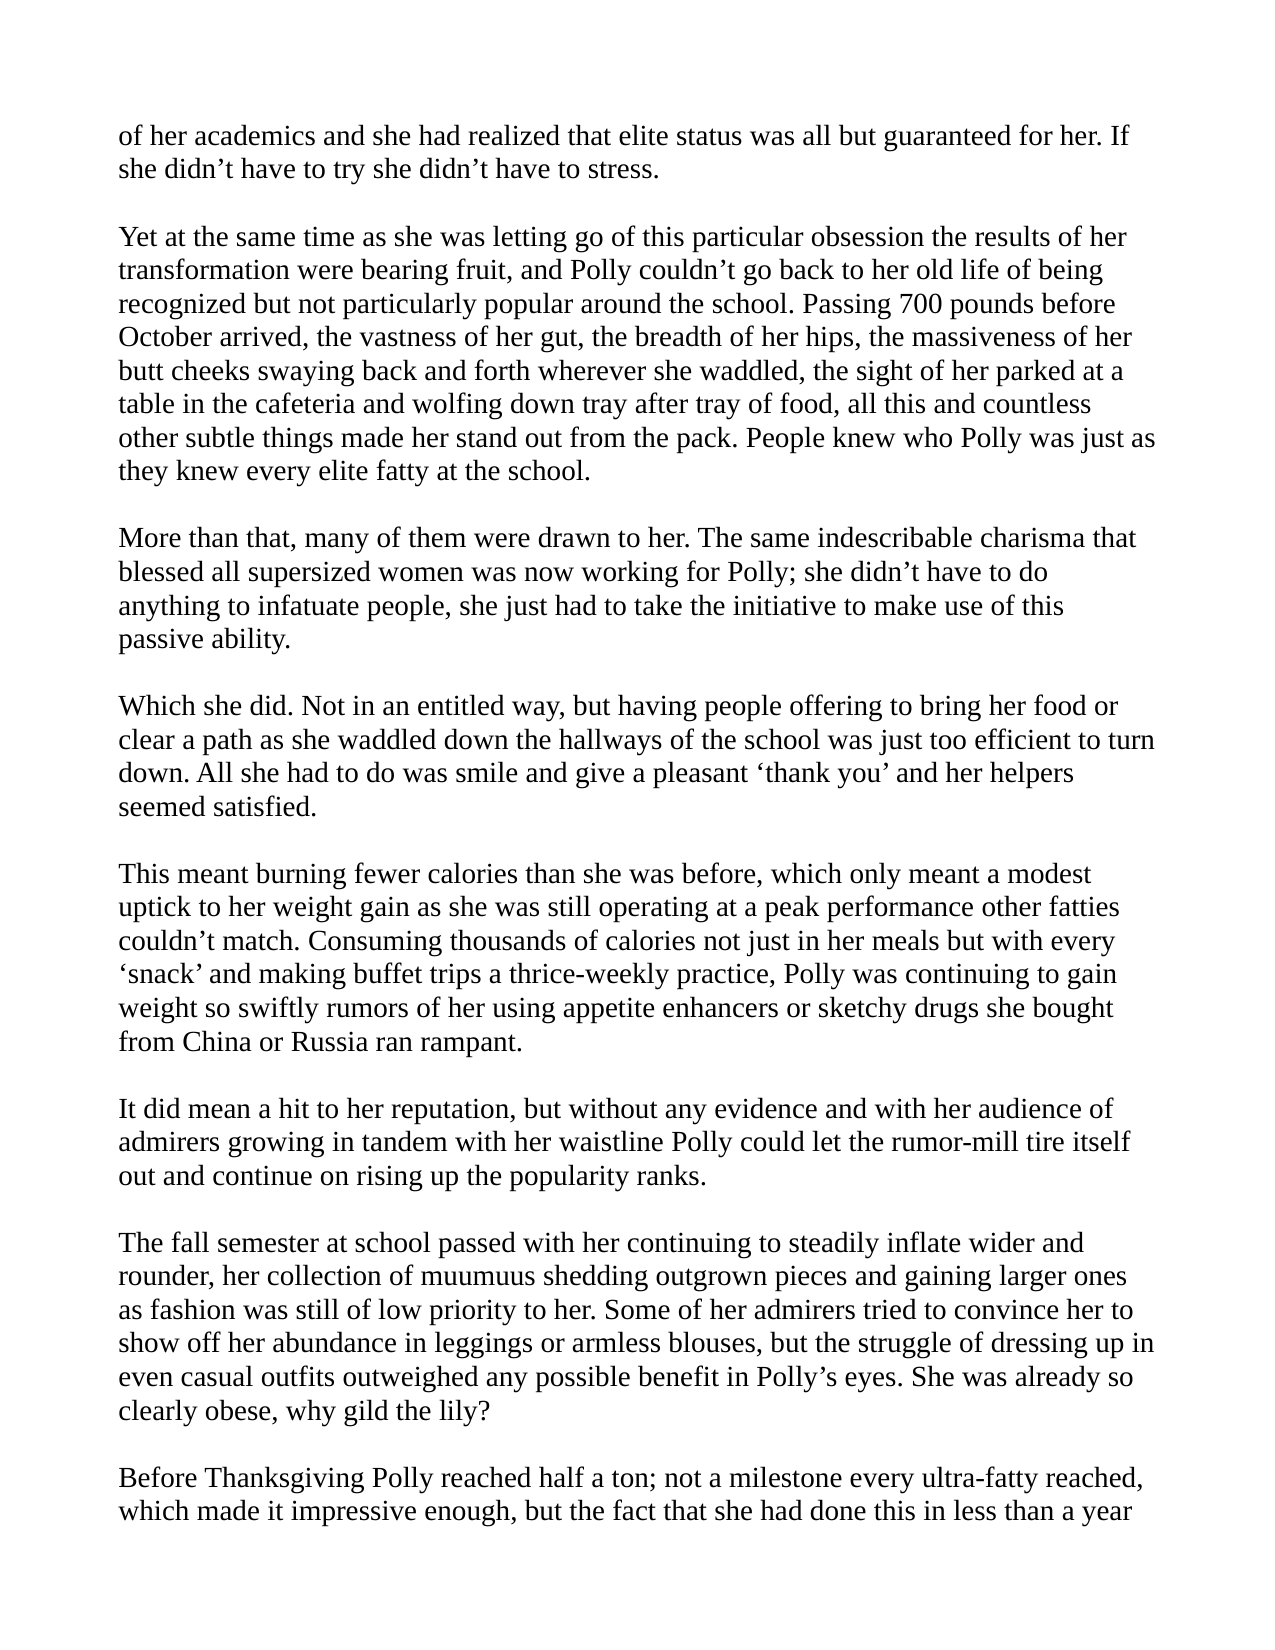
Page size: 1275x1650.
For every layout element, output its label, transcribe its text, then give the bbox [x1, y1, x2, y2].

text The fall semester at school passed with her continuing to steadily inflate wider and rounder, her collection of muumuus shedding outgrown pieces and gaining larger ones as fashion was still of low priority to her. Some of her admirers tried to convince her to show off her abundance in leggings or armless blouses, but the struggle of dressing up in even casual outfits outweighed any possible benefit in Polly’s eyes. She was already so clearly obese, why gild the lily? [118, 1225, 1157, 1426]
text More than that, many of them were drawn to her. The same indescribable charisma that blessed all supersized women was now working for Polly; she didn’t have to do anything to infatuate people, she just had to take the initiative to make use of this passive ability. [118, 521, 1157, 655]
text Yet at the same time as she was letting go of this particular obsession the results of her transformation were bearing fruit, and Polly couldn’t go back to her old life of being recognized but not particularly popular around the school. Passing 700 pounds before October arrived, the vastness of her gut, the breadth of her hips, the massiveness of her butt cheeks swaying back and forth wherever she waddled, the sight of her parked at a table in the cafeteria and wolfing down tray after tray of food, all this and countless other subtle things made her stand out from the pack. People knew who Polly was just as they knew every elite fatty at the school. [118, 219, 1157, 487]
text Before Thanksgiving Polly reached half a ton; not a milestone every ultra-fatty reached, which made it impressive enough, but the fact that she had done this in less than a year [118, 1460, 1157, 1527]
text Which she did. Not in an entitled way, but having people offering to bring her food or clear a path as she waddled down the hallways of the school was just too efficient to turn down. All she had to do was smile and give a pleasant ‘thank you’ and her helpers seemed satisfied. [118, 688, 1157, 822]
text This meant burning fewer calories than she was before, which only meant a modest uptick to her weight gain as she was still operating at a peak performance other fatties couldn’t match. Consuming thousands of calories not just in her meals but with every ‘snack’ and making buffet trips a thrice-weekly practice, Polly was continuing to gain weight so swiftly rumors of her using appetite enhancers or sketchy drugs she bought from China or Russia ran rampant. [118, 856, 1157, 1057]
text It did mean a hit to her reputation, but without any evidence and with her audience of admirers growing in tandem with her waistline Polly could let the rumor-mill tire itself out and continue on rising up the popularity ranks. [118, 1091, 1157, 1191]
text of her academics and she had realized that elite status was all but guaranteed for her. If she didn’t have to try she didn’t have to stress. [118, 118, 1157, 185]
